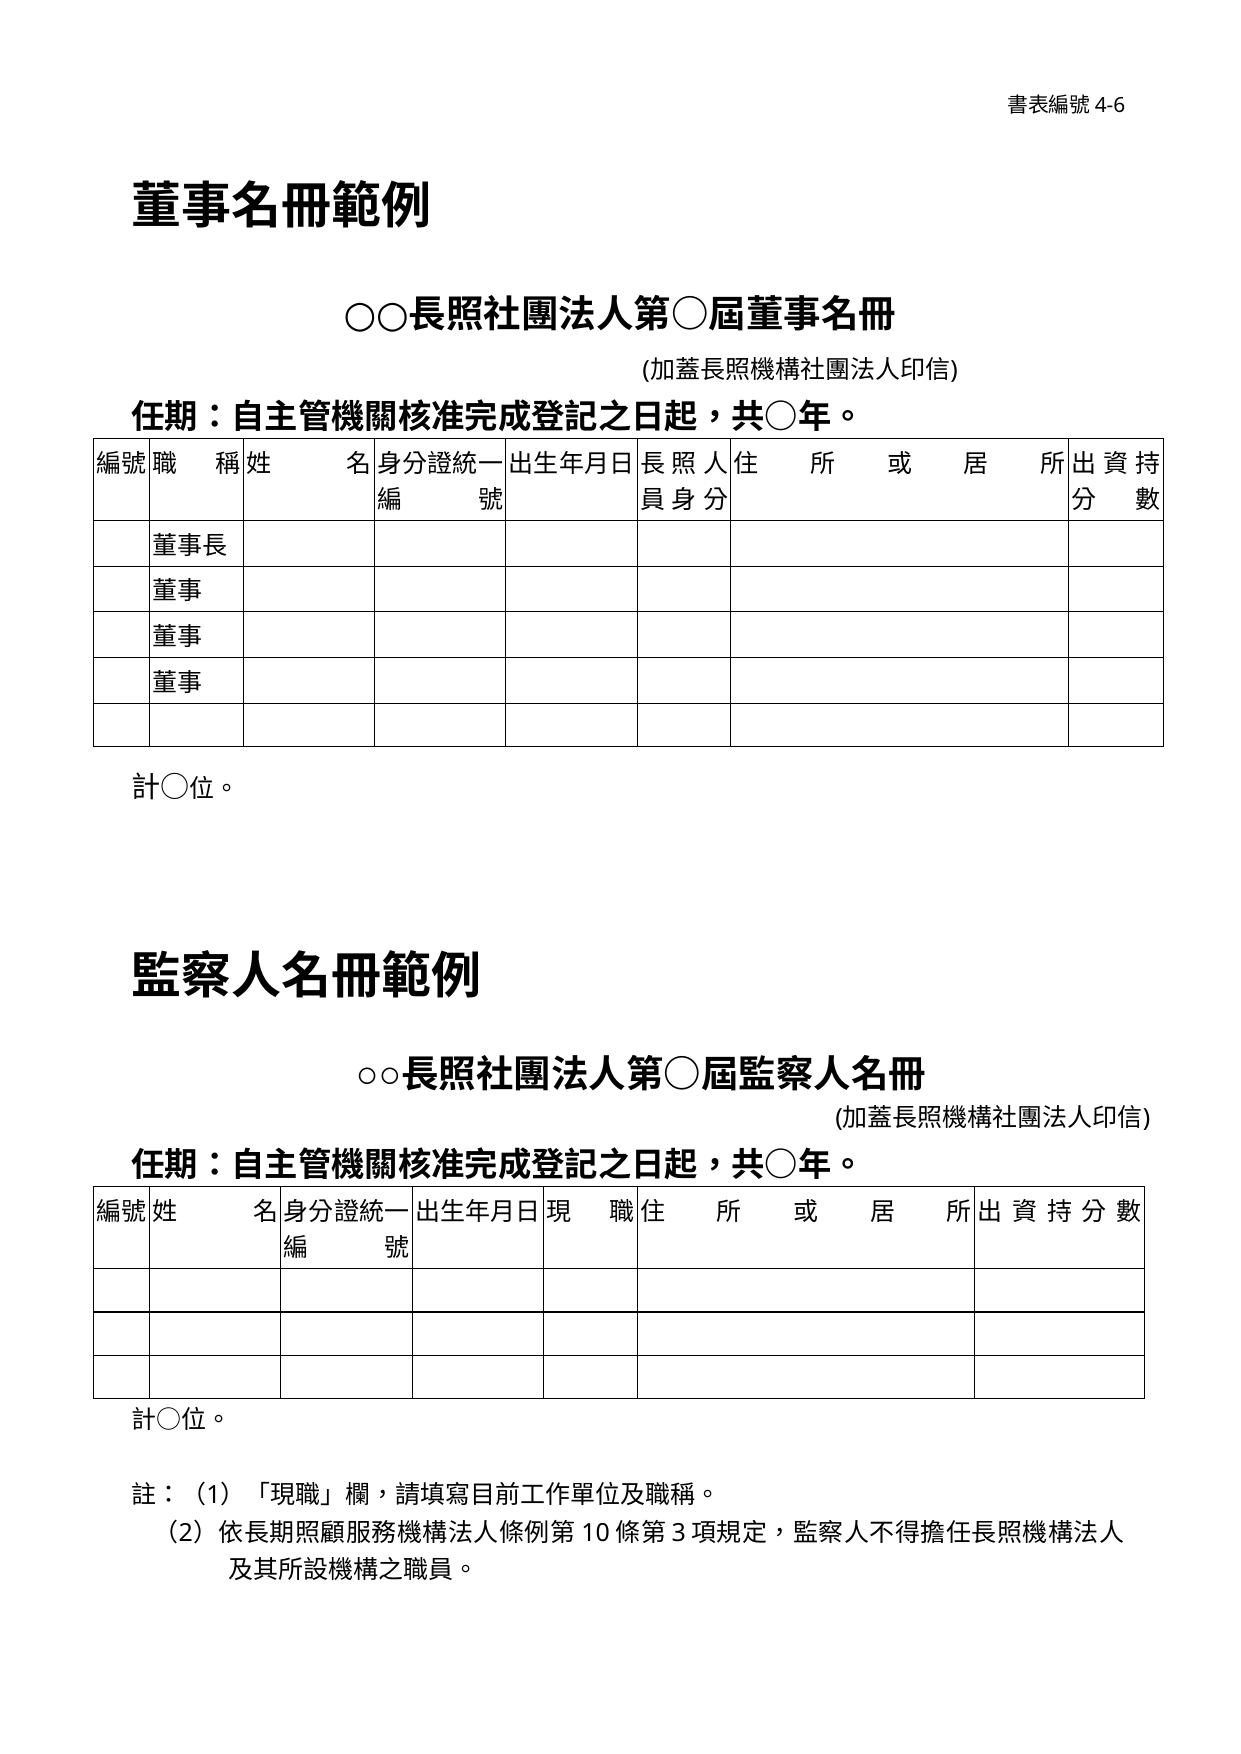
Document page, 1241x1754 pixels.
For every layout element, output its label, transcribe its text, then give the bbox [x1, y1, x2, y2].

table_cell [638, 704, 730, 746]
table_cell [94, 1269, 149, 1311]
text (加蓋長照機構社團法人印信) [131, 1098, 1150, 1134]
table_cell [731, 567, 1068, 611]
table_cell [975, 1313, 1144, 1355]
text （2）依長期照顧服務機構法人條例第10條第3項規定，監察人不得擔任長照機構法人及其所設機構之職員。 [131, 1512, 1125, 1587]
table_cell [375, 567, 505, 611]
table_cell [94, 521, 149, 566]
text ○○長照社團法人第○屆監察人名冊 [131, 1043, 1150, 1098]
table_cell [375, 612, 505, 657]
table_cell [375, 521, 505, 566]
table_cell [975, 1356, 1144, 1398]
table_cell [638, 567, 730, 611]
table_cell [638, 1356, 974, 1398]
table_cell [1069, 567, 1163, 611]
table_cell [150, 1356, 280, 1398]
table_cell [638, 1313, 974, 1355]
table_cell [375, 704, 505, 746]
table_cell [94, 704, 149, 746]
table_header 出資持分數 [975, 1187, 1144, 1268]
table_cell [281, 1313, 412, 1355]
text 計○位。 [131, 1399, 1125, 1437]
table_cell [150, 704, 243, 746]
text 董事名冊範例 [131, 164, 1125, 239]
table_cell [506, 612, 637, 657]
table_cell [1069, 521, 1163, 566]
table_header 長照人員身分 [638, 439, 730, 520]
table_cell [506, 658, 637, 702]
table_cell [638, 521, 730, 566]
table_cell [94, 1313, 149, 1355]
table_header 出生年月日 [506, 439, 637, 520]
text 任期：自主管機關核准完成登記之日起，共○年。 [131, 386, 1125, 438]
table_cell [638, 1269, 974, 1311]
table_cell [731, 612, 1068, 657]
table_cell 董事長 [150, 521, 243, 566]
table_cell [94, 1356, 149, 1398]
text (加蓋長照機構社團法人印信) [131, 348, 1125, 386]
table_header 編號 [94, 439, 149, 520]
text 計○位。 [131, 747, 1125, 822]
table_cell [150, 1313, 280, 1355]
table_cell [731, 521, 1068, 566]
table_header 身分證統一編號 [281, 1187, 412, 1268]
table_cell [975, 1269, 1144, 1311]
table_header 現職 [544, 1187, 637, 1268]
table_cell 董事 [150, 658, 243, 702]
table_cell [375, 658, 505, 702]
table_cell [731, 658, 1068, 702]
table_header 住所或居所 [731, 439, 1068, 520]
table_cell [281, 1356, 412, 1398]
table_cell [244, 612, 374, 657]
table_cell [94, 612, 149, 657]
table_cell [731, 704, 1068, 746]
table_cell [506, 704, 637, 746]
table_cell [281, 1269, 412, 1311]
table_cell [638, 658, 730, 702]
table_cell 董事 [150, 612, 243, 657]
table_header 出資持分數 [1069, 439, 1163, 520]
table_cell [244, 658, 374, 702]
table_cell [1069, 658, 1163, 702]
text 任期：自主管機關核准完成登記之日起，共○年。 [131, 1134, 1125, 1186]
table_header 住所或居所 [638, 1187, 974, 1268]
table_cell [544, 1313, 637, 1355]
table_cell [244, 704, 374, 746]
table_cell [94, 658, 149, 702]
table_cell [413, 1269, 543, 1311]
table_cell [150, 1269, 280, 1311]
table_cell [638, 612, 730, 657]
table_cell [1069, 704, 1163, 746]
table_header 職稱 [150, 439, 243, 520]
table_cell [244, 521, 374, 566]
table_cell [94, 567, 149, 611]
table_cell 董事 [150, 567, 243, 611]
table_header 出生年月日 [413, 1187, 543, 1268]
table_cell [506, 521, 637, 566]
text 監察人名冊範例 [131, 934, 1125, 1009]
text ○○長照社團法人第○屆董事名冊 [131, 273, 1125, 348]
table_header 姓名 [150, 1187, 280, 1268]
table_cell [413, 1313, 543, 1355]
table_header 姓名 [244, 439, 374, 520]
table_cell [544, 1269, 637, 1311]
table_cell [244, 567, 374, 611]
text 註：（1）「現職」欄，請填寫目前工作單位及職稱。 [131, 1474, 1125, 1512]
table_cell [1069, 612, 1163, 657]
table_cell [413, 1356, 543, 1398]
table_cell [544, 1356, 637, 1398]
table_header 身分證統一編號 [375, 439, 505, 520]
table_cell [506, 567, 637, 611]
table_header 編號 [94, 1187, 149, 1268]
